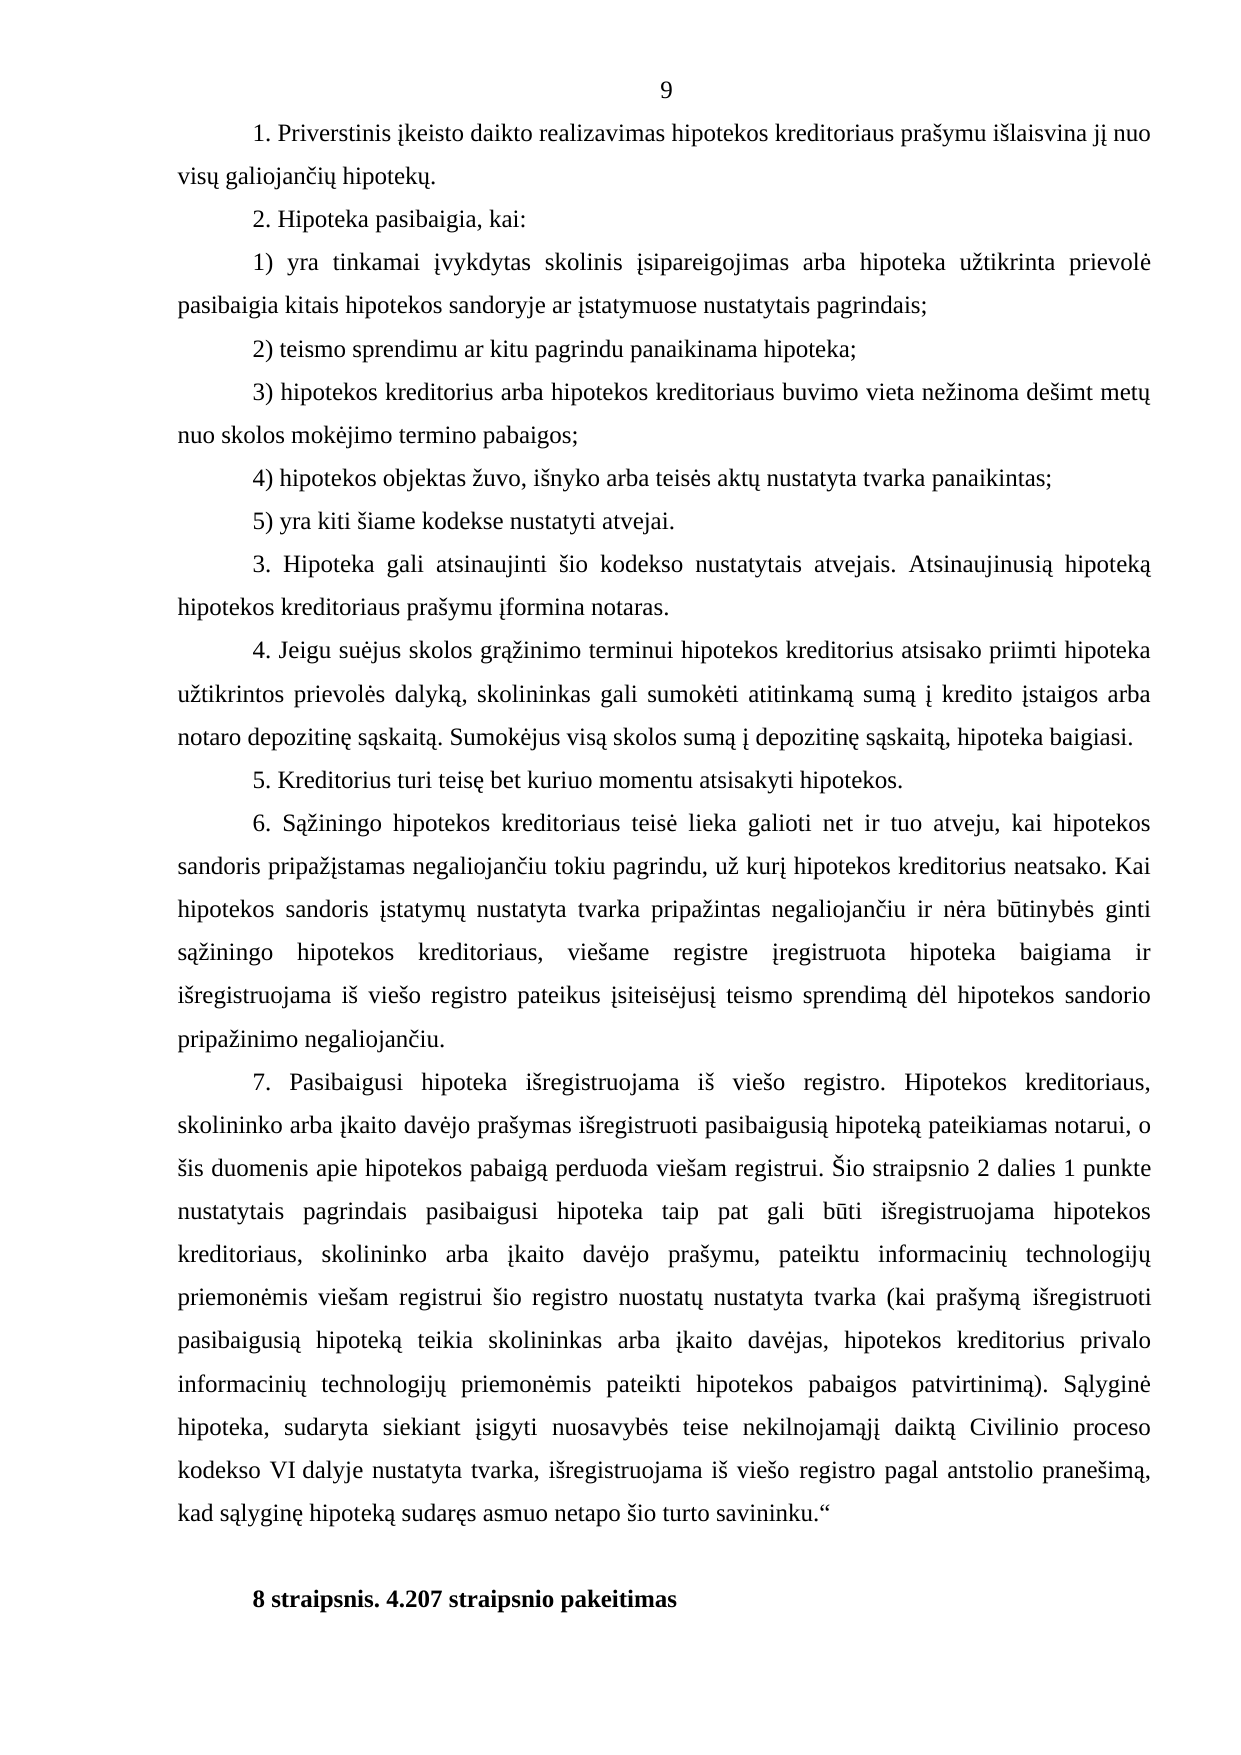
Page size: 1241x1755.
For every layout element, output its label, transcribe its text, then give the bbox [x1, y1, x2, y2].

text 1) yra tinkamai įvykdytas skolinis įsipareigojimas arba hipoteka užtikrinta prievolė pasibaigia kitais hipotekos sandoryje ar įstatymuose nustatytais pagrindais; [177, 247, 1152, 319]
text 5) yra kiti šiame kodekse nustatyti atvejai. [177, 506, 1152, 535]
text 5. Kreditorius turi teisę bet kuriuo momentu atsisakyti hipotekos. [177, 765, 1152, 794]
text 3. Hipoteka gali atsinaujinti šio kodekso nustatytais atvejais. Atsinaujinusią hipoteką hipotekos kreditoriaus prašymu įformina notaras. [177, 549, 1152, 621]
text 7. Pasibaigusi hipoteka išregistruojama iš viešo registro. Hipotekos kreditoriaus, skolininko arba įkaito davėjo prašymas išregistruoti pasibaigusią hipoteką pateikiamas notarui, o šis duomenis apie hipotekos pabaigą perduoda viešam registrui. Šio straipsnio 2 dalies 1 punkte nustatytais pagrindais pasibaigusi hipoteka taip pat gali būti išregistruojama hipotekos kreditoriaus, skolininko arba įkaito davėjo prašymu, pateiktu informacinių technologijų priemonėmis viešam registrui šio registro nuostatų nustatyta tvarka (kai prašymą išregistruoti pasibaigusią hipoteką teikia skolininkas arba įkaito davėjas, hipotekos kreditorius privalo informacinių technologijų priemonėmis pateikti hipotekos pabaigos patvirtinimą). Sąlyginė hipoteka, sudaryta siekiant įsigyti nuosavybės teise nekilnojamąjį daiktą Civilinio proceso kodekso VI dalyje nustatyta tvarka, išregistruojama iš viešo registro pagal antstolio pranešimą, kad sąlyginę hipoteką sudaręs asmuo netapo šio turto savininku.“ [177, 1067, 1152, 1527]
text 1. Priverstinis įkeisto daikto realizavimas hipotekos kreditoriaus prašymu išlaisvina jį nuo visų galiojančių hipotekų. [177, 118, 1152, 190]
text 2) teismo sprendimu ar kitu pagrindu panaikinama hipoteka; [177, 334, 1152, 362]
text 4. Jeigu suėjus skolos grąžinimo terminui hipotekos kreditorius atsisako priimti hipoteka užtikrintos prievolės dalyką, skolininkas gali sumokėti atitinkamą sumą į kredito įstaigos arba notaro depozitinę sąskaitą. Sumokėjus visą skolos sumą į depozitinę sąskaitą, hipoteka baigiasi. [177, 636, 1152, 751]
text 3) hipotekos kreditorius arba hipotekos kreditoriaus buvimo vieta nežinoma dešimt metų nuo skolos mokėjimo termino pabaigos; [177, 377, 1152, 449]
text 8 straipsnis. 4.207 straipsnio pakeitimas [177, 1584, 1152, 1613]
text 2. Hipoteka pasibaigia, kai: [177, 204, 1152, 233]
text 6. Sąžiningo hipotekos kreditoriaus teisė lieka galioti net ir tuo atveju, kai hipotekos sandoris pripažįstamas negaliojančiu tokiu pagrindu, už kurį hipotekos kreditorius neatsako. Kai hipotekos sandoris įstatymų nustatyta tvarka pripažintas negaliojančiu ir nėra būtinybės ginti sąžiningo hipotekos kreditoriaus, viešame registre įregistruota hipoteka baigiama ir išregistruojama iš viešo registro pateikus įsiteisėjusį teismo sprendimą dėl hipotekos sandorio pripažinimo negaliojančiu. [177, 808, 1152, 1052]
text 4) hipotekos objektas žuvo, išnyko arba teisės aktų nustatyta tvarka panaikintas; [177, 463, 1152, 492]
